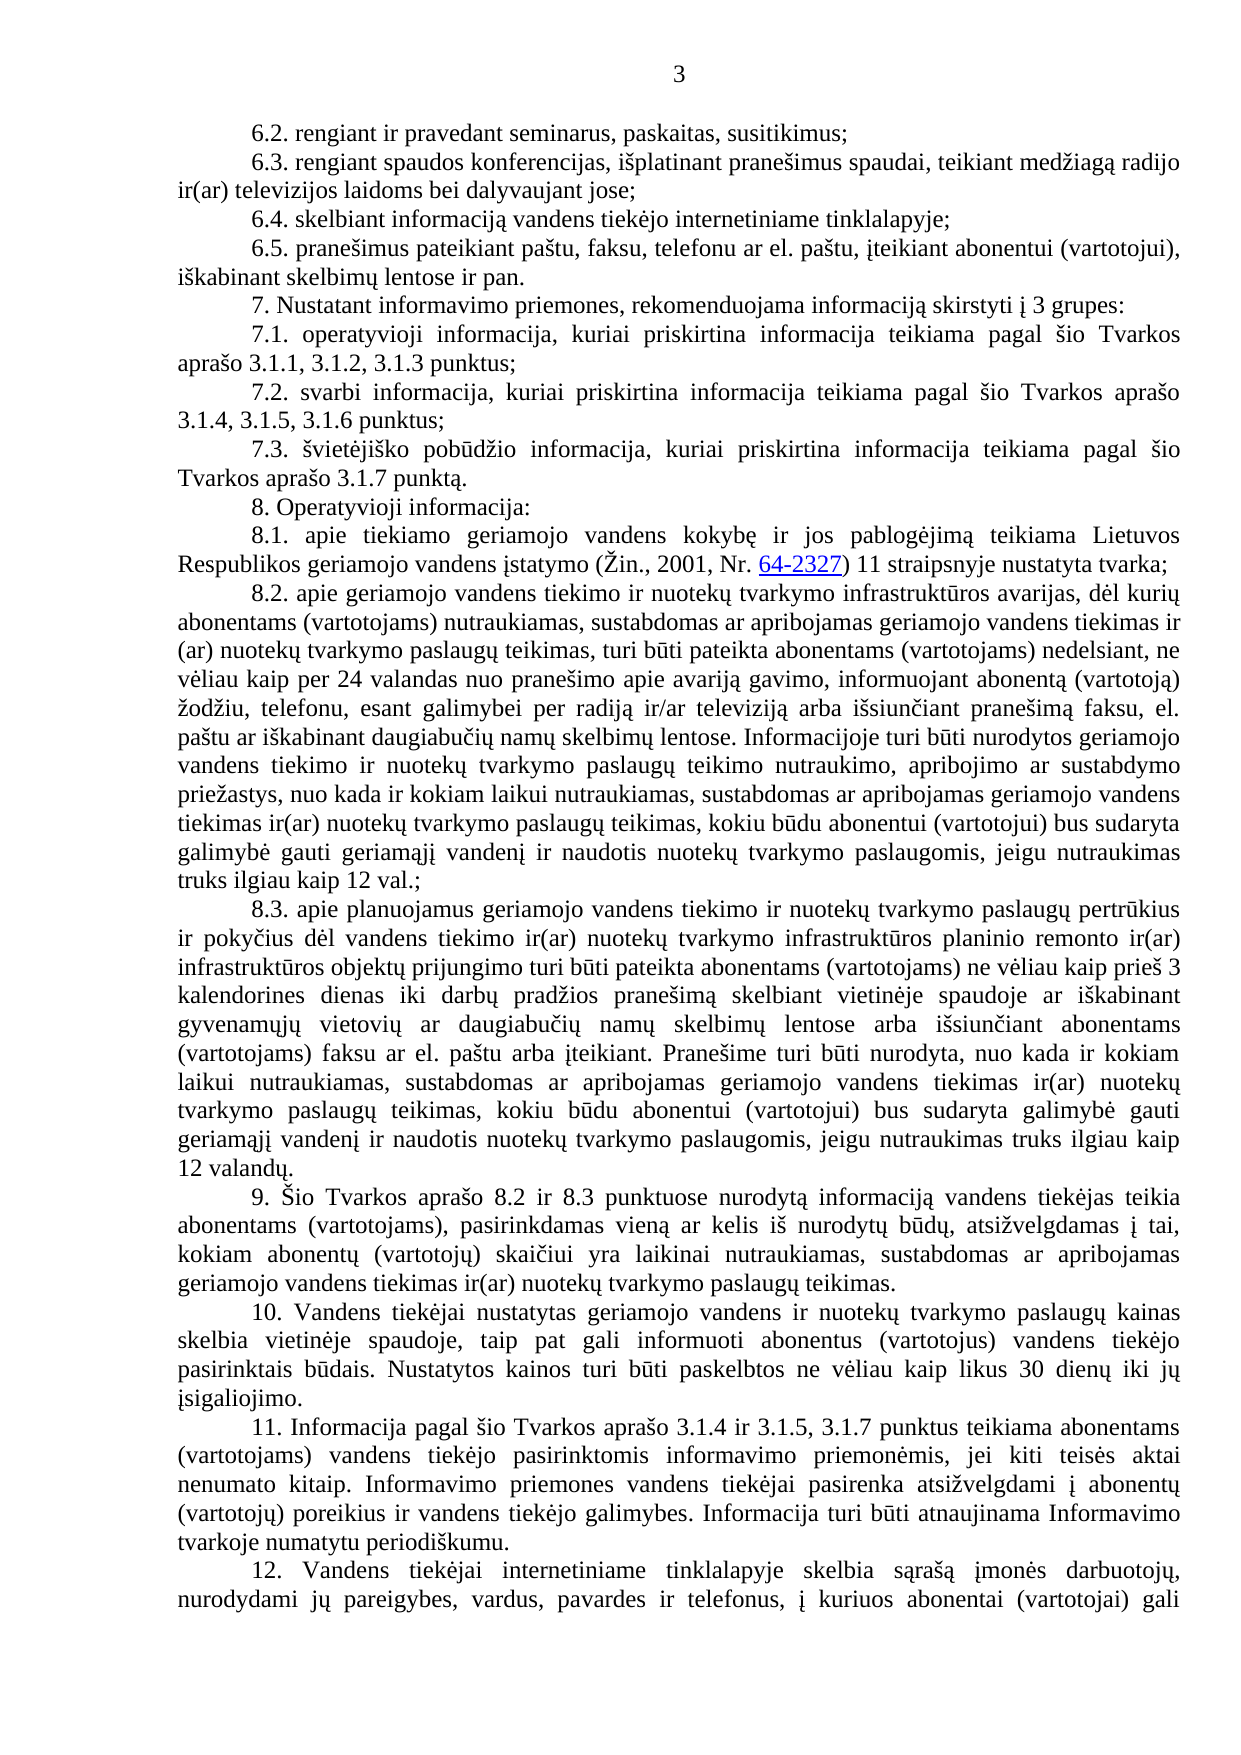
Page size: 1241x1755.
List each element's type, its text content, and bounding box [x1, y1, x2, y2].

text 8. Operatyvioji informacija: [177, 492, 1181, 521]
text 7.2. svarbi informacija, kuriai priskirtina informacija teikiama pagal šio Tvarkos aprašo 3.1.4, 3.1.5, 3.1.6 punktus; [177, 377, 1181, 434]
text 7.1. operatyvioji informacija, kuriai priskirtina informacija teikiama pagal šio Tvarkos aprašo 3.1.1, 3.1.2, 3.1.3 punktus; [177, 319, 1181, 377]
text 8.2. apie geriamojo vandens tiekimo ir nuotekų tvarkymo infrastruktūros avarijas, dėl kurių abonentams (vartotojams) nutraukiamas, sustabdomas ar apribojamas geriamojo vandens tiekimas ir (ar) nuotekų tvarkymo paslaugų teikimas, turi būti pateikta abonentams (vartotojams) nedelsiant, ne vėliau kaip per 24 valandas nuo pranešimo apie avariją gavimo, informuojant abonentą (vartotoją) žodžiu, telefonu, esant galimybei per radiją ir/ar televiziją arba išsiunčiant pranešimą faksu, el. paštu ar iškabinant daugiabučių namų skelbimų lentose. Informacijoje turi būti nurodytos geriamojo vandens tiekimo ir nuotekų tvarkymo paslaugų teikimo nutraukimo, apribojimo ar sustabdymo priežastys, nuo kada ir kokiam laikui nutraukiamas, sustabdomas ar apribojamas geriamojo vandens tiekimas ir(ar) nuotekų tvarkymo paslaugų teikimas, kokiu būdu abonentui (vartotojui) bus sudaryta galimybė gauti geriamąjį vandenį ir naudotis nuotekų tvarkymo paslaugomis, jeigu nutraukimas truks ilgiau kaip 12 val.; [177, 578, 1181, 894]
text 6.5. pranešimus pateikiant paštu, faksu, telefonu ar el. paštu, įteikiant abonentui (vartotojui), iškabinant skelbimų lentose ir pan. [177, 233, 1181, 291]
text 8.1. apie tiekiamo geriamojo vandens kokybę ir jos pablogėjimą teikiama Lietuvos Respublikos geriamojo vandens įstatymo (Žin., 2001, Nr. 64-2327) 11 straipsnyje nustatyta tvarka; [177, 521, 1181, 578]
text 9. Šio Tvarkos aprašo 8.2 ir 8.3 punktuose nurodytą informaciją vandens tiekėjas teikia abonentams (vartotojams), pasirinkdamas vieną ar kelis iš nurodytų būdų, atsižvelgdamas į tai, kokiam abonentų (vartotojų) skaičiui yra laikinai nutraukiamas, sustabdomas ar apribojamas geriamojo vandens tiekimas ir(ar) nuotekų tvarkymo paslaugų teikimas. [177, 1182, 1181, 1297]
text 8.3. apie planuojamus geriamojo vandens tiekimo ir nuotekų tvarkymo paslaugų pertrūkius ir pokyčius dėl vandens tiekimo ir(ar) nuotekų tvarkymo infrastruktūros planinio remonto ir(ar) infrastruktūros objektų prijungimo turi būti pateikta abonentams (vartotojams) ne vėliau kaip prieš 3 kalendorines dienas iki darbų pradžios pranešimą skelbiant vietinėje spaudoje ar iškabinant gyvenamųjų vietovių ar daugiabučių namų skelbimų lentose arba išsiunčiant abonentams (vartotojams) faksu ar el. paštu arba įteikiant. Pranešime turi būti nurodyta, nuo kada ir kokiam laikui nutraukiamas, sustabdomas ar apribojamas geriamojo vandens tiekimas ir(ar) nuotekų tvarkymo paslaugų teikimas, kokiu būdu abonentui (vartotojui) bus sudaryta galimybė gauti geriamąjį vandenį ir naudotis nuotekų tvarkymo paslaugomis, jeigu nutraukimas truks ilgiau kaip 12 valandų. [177, 894, 1181, 1182]
text 7. Nustatant informavimo priemones, rekomenduojama informaciją skirstyti į 3 grupes: [177, 291, 1181, 319]
text 6.3. rengiant spaudos konferencijas, išplatinant pranešimus spaudai, teikiant medžiagą radijo ir(ar) televizijos laidoms bei dalyvaujant jose; [177, 147, 1181, 204]
text 6.2. rengiant ir pravedant seminarus, paskaitas, susitikimus; [177, 118, 1181, 147]
text 10. Vandens tiekėjai nustatytas geriamojo vandens ir nuotekų tvarkymo paslaugų kainas skelbia vietinėje spaudoje, taip pat gali informuoti abonentus (vartotojus) vandens tiekėjo pasirinktais būdais. Nustatytos kainos turi būti paskelbtos ne vėliau kaip likus 30 dienų iki jų įsigaliojimo. [177, 1297, 1181, 1412]
text 11. Informacija pagal šio Tvarkos aprašo 3.1.4 ir 3.1.5, 3.1.7 punktus teikiama abonentams (vartotojams) vandens tiekėjo pasirinktomis informavimo priemonėmis, jei kiti teisės aktai nenumato kitaip. Informavimo priemones vandens tiekėjai pasirenka atsižvelgdami į abonentų (vartotojų) poreikius ir vandens tiekėjo galimybes. Informacija turi būti atnaujinama Informavimo tvarkoje numatytu periodiškumu. [177, 1412, 1181, 1556]
text 6.4. skelbiant informaciją vandens tiekėjo internetiniame tinklalapyje; [177, 204, 1181, 233]
text 12. Vandens tiekėjai internetiniame tinklalapyje skelbia sąrašą įmonės darbuotojų, nurodydami jų pareigybes, vardus, pavardes ir telefonus, į kuriuos abonentai (vartotojai) gali [177, 1556, 1181, 1613]
text 7.3. švietėjiško pobūdžio informacija, kuriai priskirtina informacija teikiama pagal šio Tvarkos aprašo 3.1.7 punktą. [177, 434, 1181, 492]
